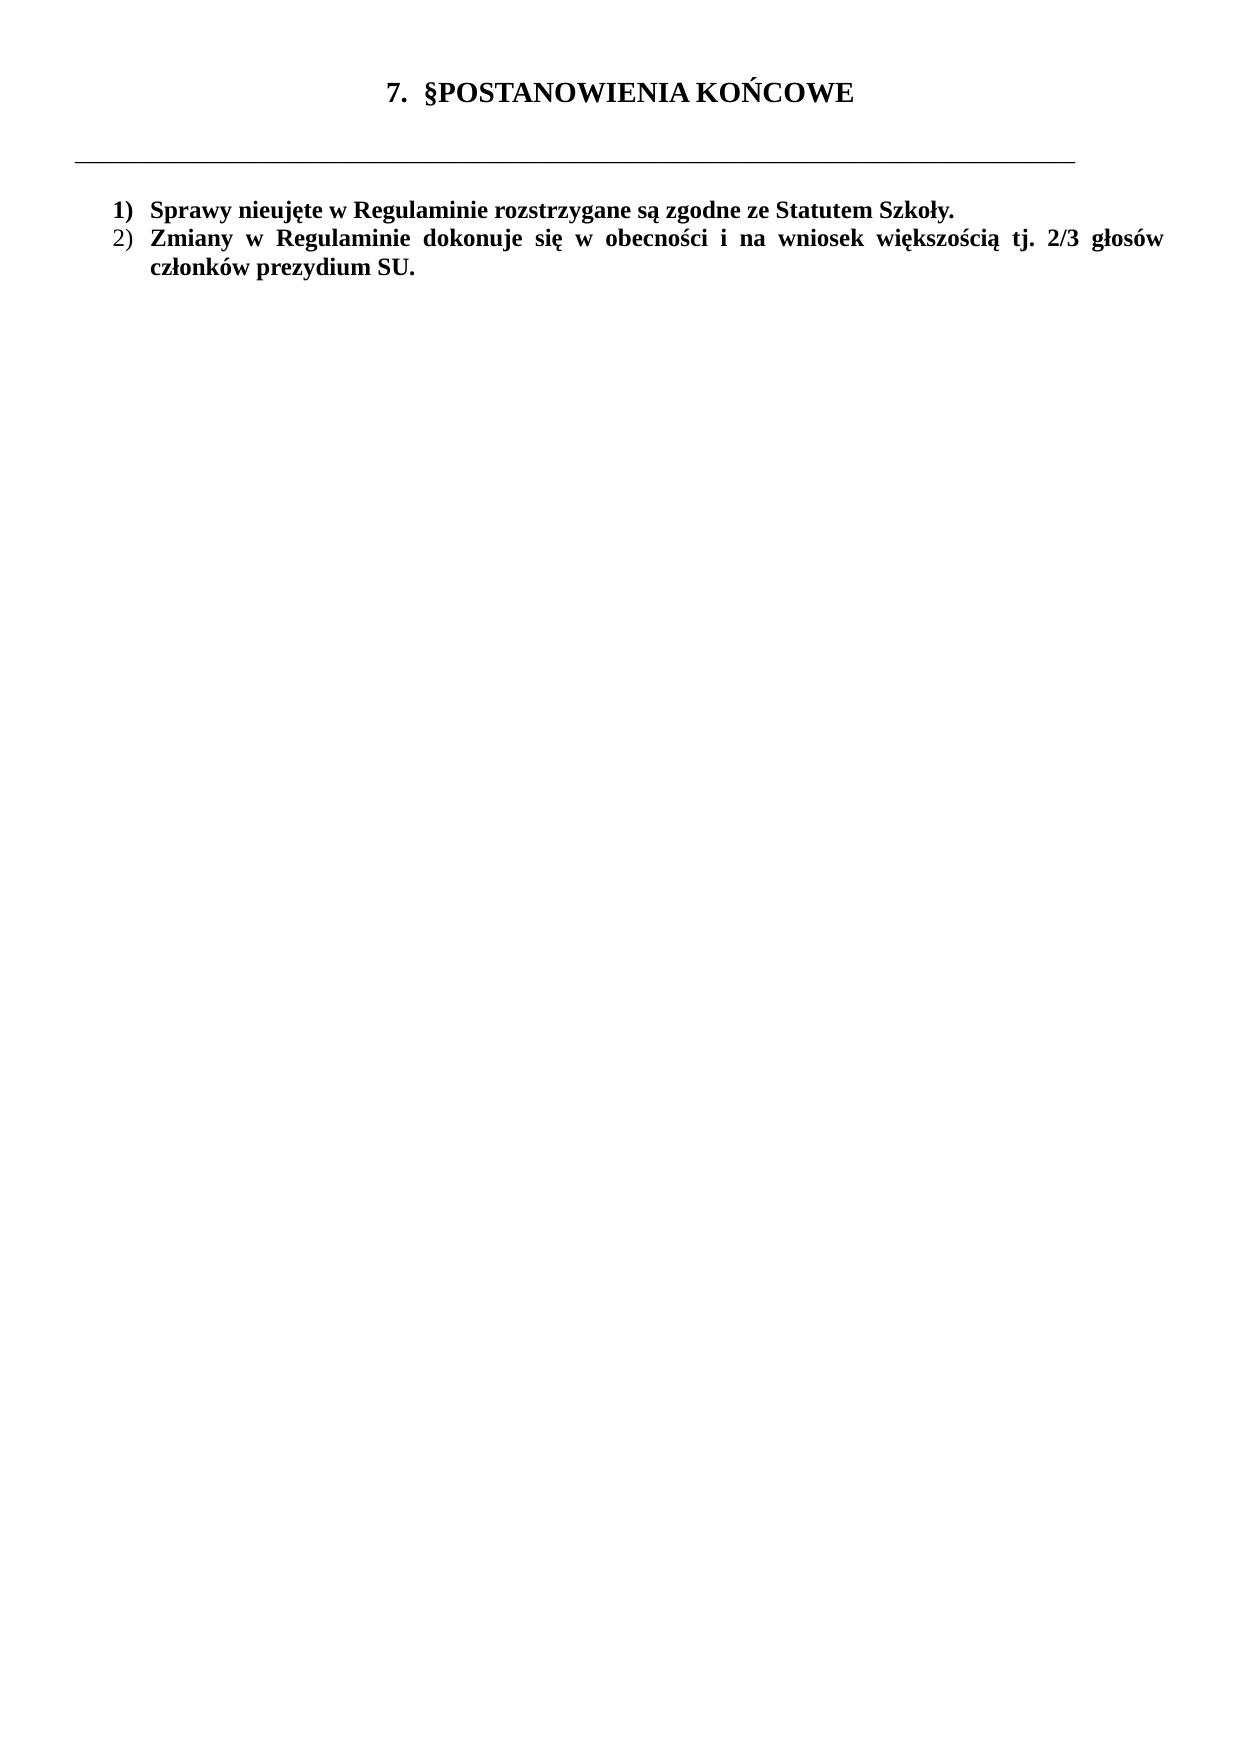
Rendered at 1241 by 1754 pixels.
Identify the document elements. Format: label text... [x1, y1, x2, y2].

text ________________________________________________________________________________ [75, 137, 1165, 166]
list Zmiany w Regulaminie dokonuje się w obecności i na wniosek większością tj. 2/3 głosów członków prezydium SU. [112, 223, 1165, 281]
list §POSTANOWIENIA KOŃCOWE [75, 75, 1165, 108]
list Sprawy nieujęte w Regulaminie rozstrzygane są zgodne ze Statutem Szkoły. [112, 195, 1165, 223]
